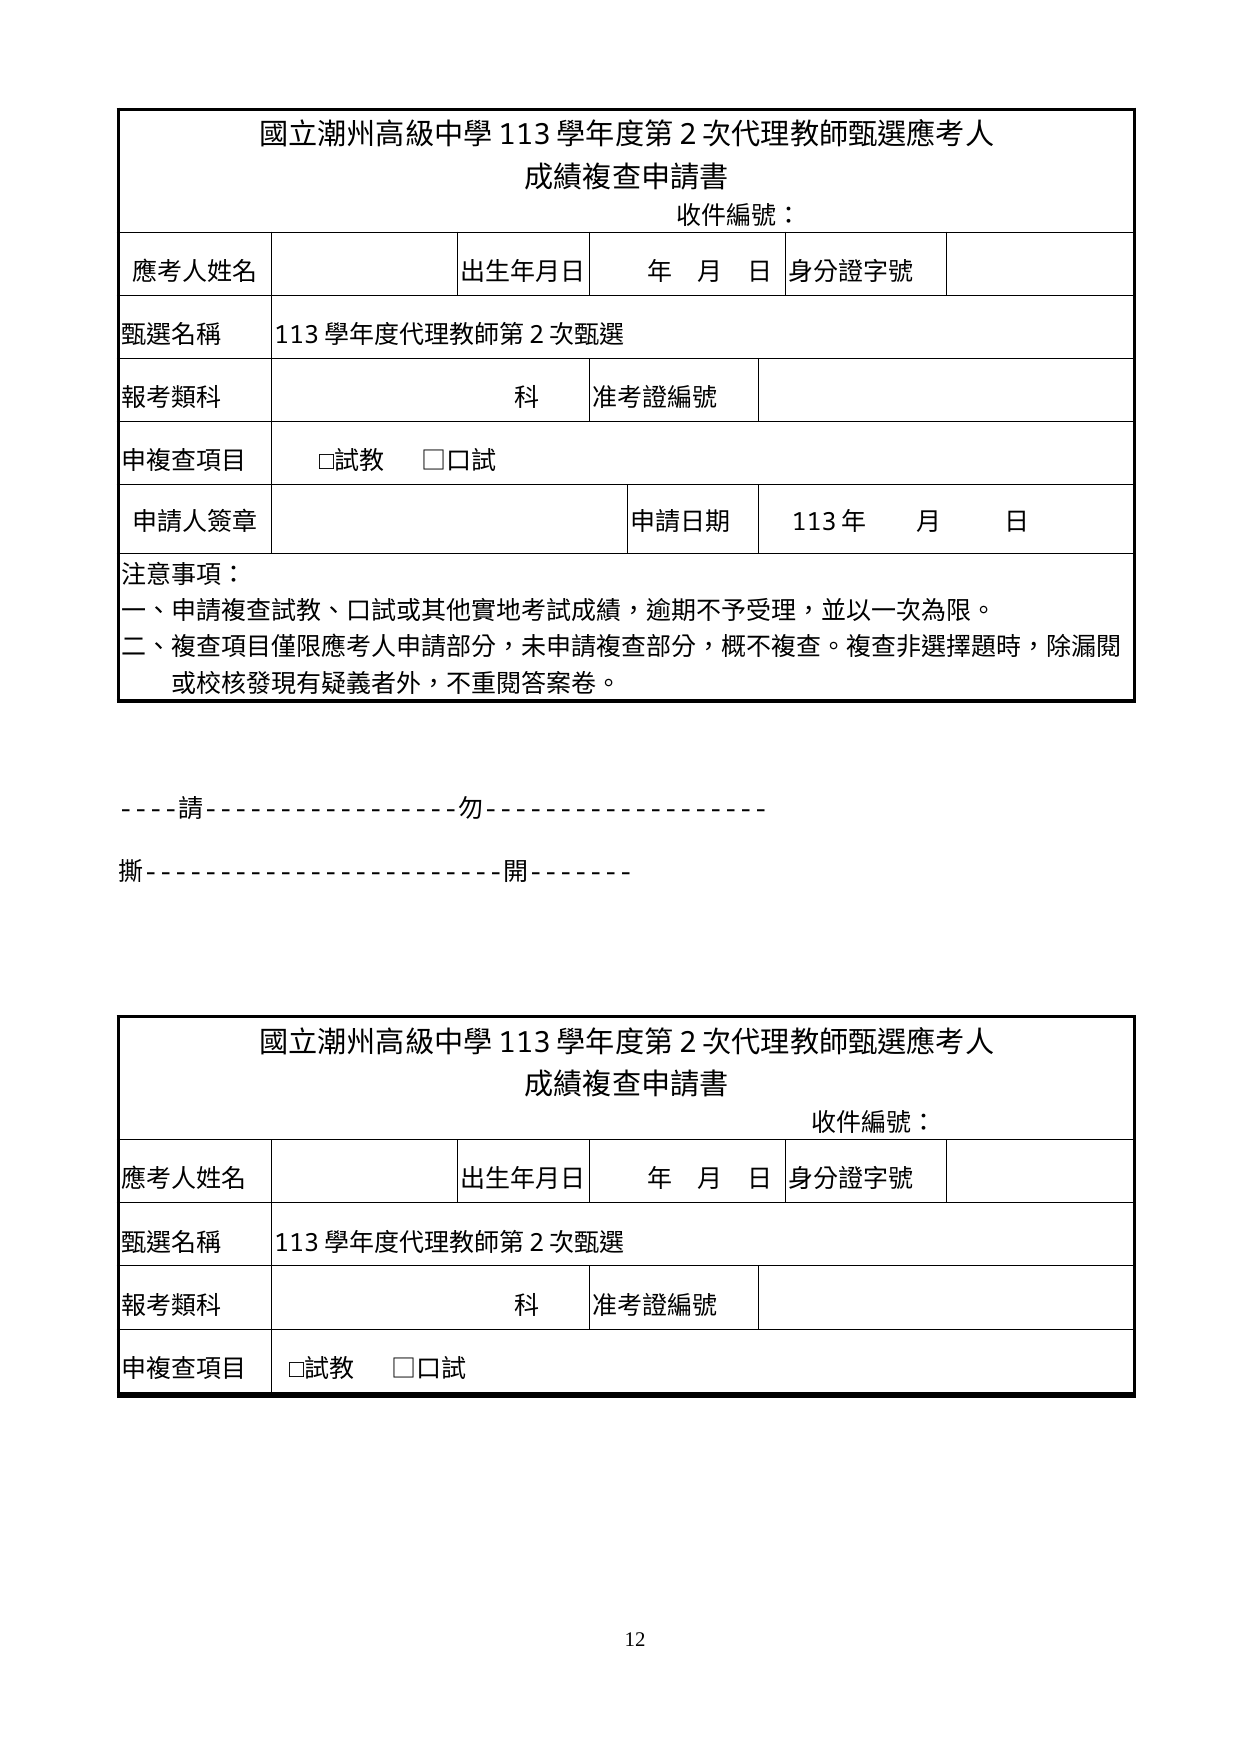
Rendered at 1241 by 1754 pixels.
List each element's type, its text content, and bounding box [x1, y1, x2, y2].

table_cell □試教 □口試 [272, 422, 1133, 484]
table_cell 出生年月日 [458, 233, 589, 295]
table_cell 申請日期 [628, 485, 758, 553]
table_cell 科 [272, 1266, 589, 1328]
table_cell [759, 1266, 1133, 1328]
table_cell 准考證編號 [590, 1266, 758, 1328]
table_cell 甄選名稱 [120, 296, 271, 358]
text ----請-----------------勿-------------------撕------------------------開------- [118, 765, 1152, 890]
table_cell 113年 月 日 [759, 485, 1133, 553]
table_cell 准考證編號 [590, 359, 758, 421]
table_header 國立潮州高級中學113學年度第2次代理教師甄選應考人 成績複查申請書 收件編號： [120, 1018, 1133, 1139]
table_cell 113學年度代理教師第2次甄選 [272, 1203, 1133, 1265]
table_cell 應考人姓名 [120, 233, 271, 295]
table_cell 申請人簽章 [120, 485, 271, 553]
table_cell 身分證字號 [786, 233, 946, 295]
table_cell [272, 485, 627, 553]
table_cell 年 月 日 [590, 1140, 785, 1202]
table_cell 出生年月日 [458, 1140, 589, 1202]
table_cell □試教 □口試 [272, 1330, 1133, 1392]
table_cell 應考人姓名 [120, 1140, 271, 1202]
table_cell 申複查項目 [120, 422, 271, 484]
table_cell 注意事項： 一、申請複查試教、口試或其他實地考試成績，逾期不予受理，並以一次為限。 二、複查項目僅限應考人申請部分，未申請複查部分，概不複查。複查非選擇題時，除漏閱或校核發現有疑義者外，不重閱答案卷。 [120, 554, 1133, 699]
table_cell 身分證字號 [786, 1140, 946, 1202]
table_cell [272, 233, 457, 295]
table_cell [759, 359, 1133, 421]
table_cell 報考類科 [120, 359, 271, 421]
table_cell 113學年度代理教師第2次甄選 [272, 296, 1133, 358]
table_cell [272, 1140, 457, 1202]
table_cell 報考類科 [120, 1266, 271, 1328]
table_cell [947, 233, 1133, 295]
table_header 國立潮州高級中學113學年度第2次代理教師甄選應考人 成績複查申請書 收件編號： [120, 111, 1133, 232]
table_cell [947, 1140, 1133, 1202]
table_cell 申複查項目 [120, 1330, 271, 1392]
table_cell 年 月 日 [590, 233, 785, 295]
table_cell 科 [272, 359, 589, 421]
table_cell 甄選名稱 [120, 1203, 271, 1265]
